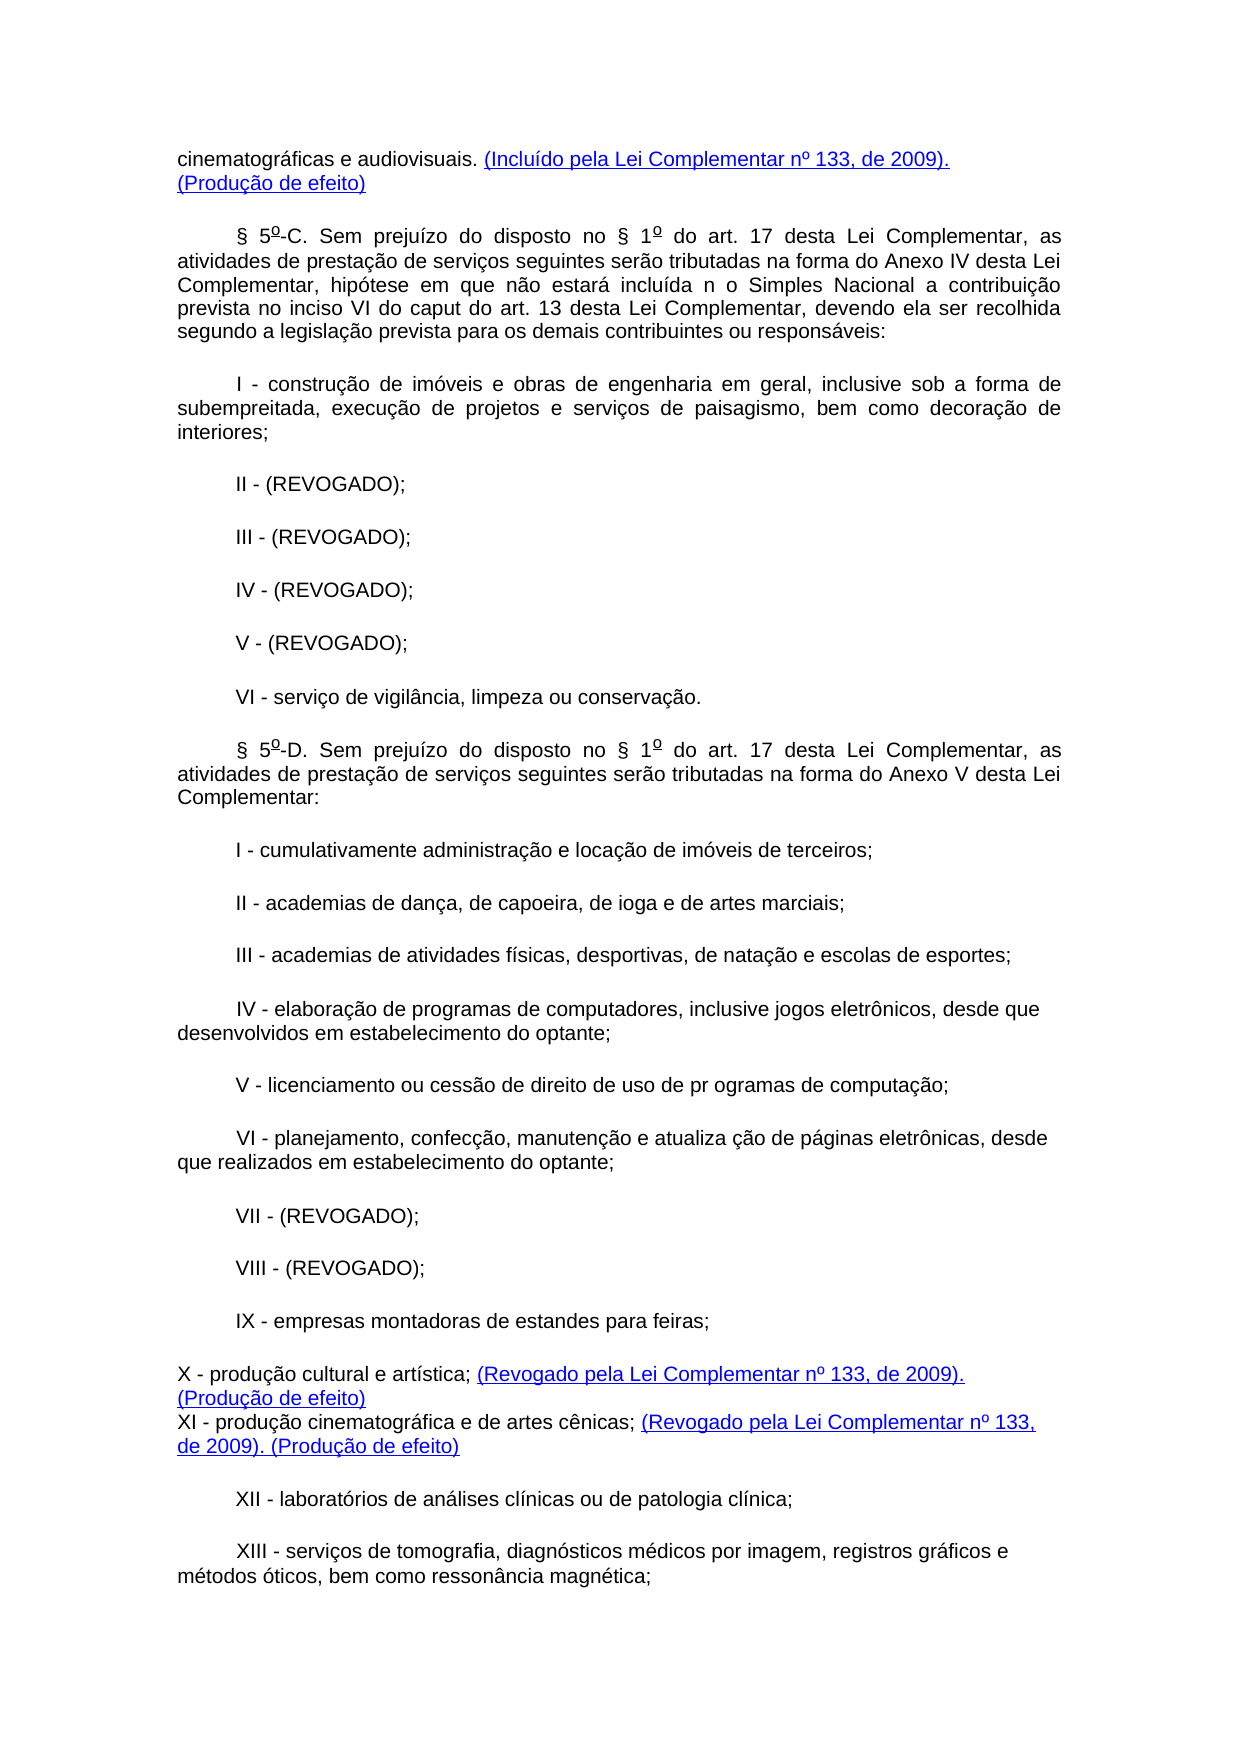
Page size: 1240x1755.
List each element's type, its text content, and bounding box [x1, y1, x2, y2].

text V - licenciamento ou cessão de direito de uso de pr ogramas de computação; [235, 1074, 1067, 1097]
text § 5o-D. Sem prejuízo do disposto no § 1o do art. 17 desta Lei Complementar, as atividades de prestação de serviços seguintes serão tributadas na forma do Anexo V desta Lei Complementar: [177, 734, 1062, 809]
text VI - planejamento, confecção, manutenção e atualiza ção de páginas eletrônicas, desde que realizados em estabelecimento do optante; [177, 1127, 1058, 1174]
text VII - (REVOGADO); [235, 1203, 1067, 1227]
text II - academias de dança, de capoeira, de ioga e de artes marciais; [235, 891, 1067, 915]
text XII - laboratórios de análises clínicas ou de patologia clínica; [235, 1487, 1067, 1511]
text VIII - (REVOGADO); [235, 1257, 1067, 1280]
text X - produção cultural e artística; (Revogado pela Lei Complementar nº 133, de 2009). (Produção de efeito) [177, 1362, 969, 1410]
text I - cumulativamente administração e locação de imóveis de terceiros; [235, 838, 1067, 862]
text VI - serviço de vigilância, limpeza ou conservação. [235, 685, 1067, 709]
text II - (REVOGADO); [235, 473, 1067, 497]
text III - academias de atividades físicas, desportivas, de natação e escolas de esportes; [235, 944, 1067, 968]
text XIII - serviços de tomografia, diagnósticos médicos por imagem, registros gráficos e métodos óticos, bem como ressonância magnética; [177, 1540, 1058, 1587]
text III - (REVOGADO); [235, 526, 1067, 549]
text IV - (REVOGADO); [235, 579, 1067, 602]
text § 5o-C. Sem prejuízo do disposto no § 1o do art. 17 desta Lei Complementar, as atividades de prestação de serviços seguintes serão tributadas na forma do Anexo IV desta Lei Complementar, hipótese em que não estará incluída n o Simples Nacional a contribuição prevista no inciso VI do caput do art. 13 desta Lei Complementar, devendo ela ser recolhida segundo a legislação prevista para os demais contribuintes ou responsáveis: [177, 221, 1062, 343]
text cinematográficas e audiovisuais. (Incluído pela Lei Complementar nº 133, de 2009). (Produção de efeito) [177, 147, 1050, 195]
text V - (REVOGADO); [235, 632, 1067, 655]
text XI - produção cinematográfica e de artes cênicas; (Revogado pela Lei Complementar nº 133, de 2009). (Produção de efeito) [177, 1410, 1039, 1458]
text I - construção de imóveis e obras de engenharia em geral, inclusive sob a forma de subempreitada, execução de projetos e serviços de paisagismo, bem como decoração de interiores; [177, 372, 1062, 444]
text IV - elaboração de programas de computadores, inclusive jogos eletrônicos, desde que desenvolvidos em estabelecimento do optante; [177, 997, 1067, 1044]
text IX - empresas montadoras de estandes para feiras; [235, 1309, 1067, 1333]
